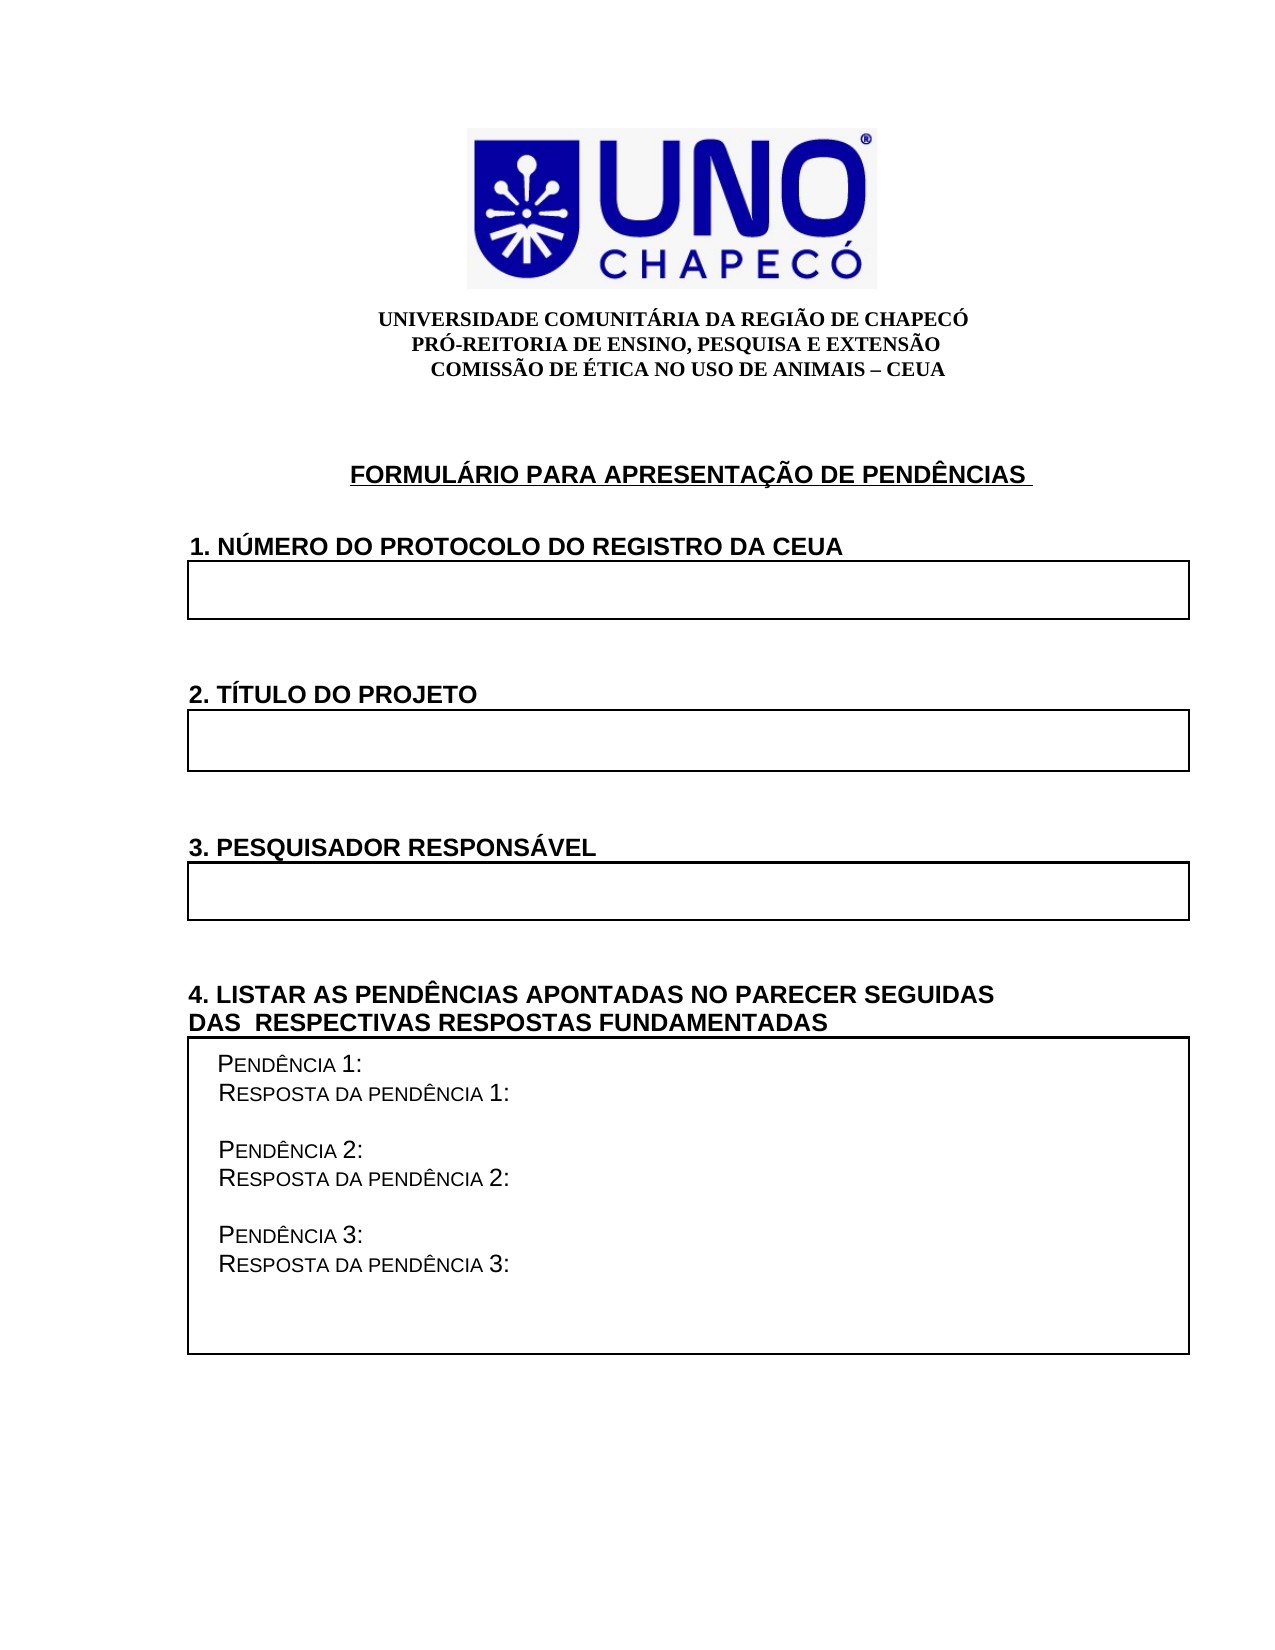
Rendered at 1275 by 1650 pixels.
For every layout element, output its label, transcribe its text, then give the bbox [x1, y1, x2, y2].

table_header [189, 864, 1188, 919]
text COMISSÃO DE ÉTICA NO USO DE ANIMAIS – CEUA [188, 357, 1188, 381]
text FORMULÁRIO PARA APRESENTAÇÃO DE PENDÊNCIAS [188, 460, 1188, 489]
text 1. NÚMERO DO PROTOCOLO DO REGISTRO DA CEUA [189, 531, 1188, 560]
text 4. LISTAR AS PENDÊNCIAS APONTADAS NO PARECER SEGUIDAS DAS RESPECTIVAS RESPOSTAS FUNDAMENTADAS [188, 982, 1033, 1036]
table_header [189, 562, 1188, 618]
text 2. TÍTULO DO PROJETO [189, 681, 1188, 709]
picture [466, 128, 878, 289]
table_header [189, 711, 1188, 770]
text 3. PESQUISADOR RESPONSÁVEL [188, 833, 1188, 861]
table_header PENDÊNCIA 1: RESPOSTA DA PENDÊNCIA 1: PENDÊNCIA 2: RESPOSTA DA PENDÊNCIA 2: PENDÊNCIA 3: RESPOSTA DA PENDÊNCIA 3: [189, 1039, 1188, 1353]
text PRÓ-REITORIA DE ENSINO, PESQUISA E EXTENSÃO [205, 332, 1141, 356]
text UNIVERSIDADE COMUNITÁRIA DA REGIÃO DE CHAPECÓ [205, 307, 1141, 331]
